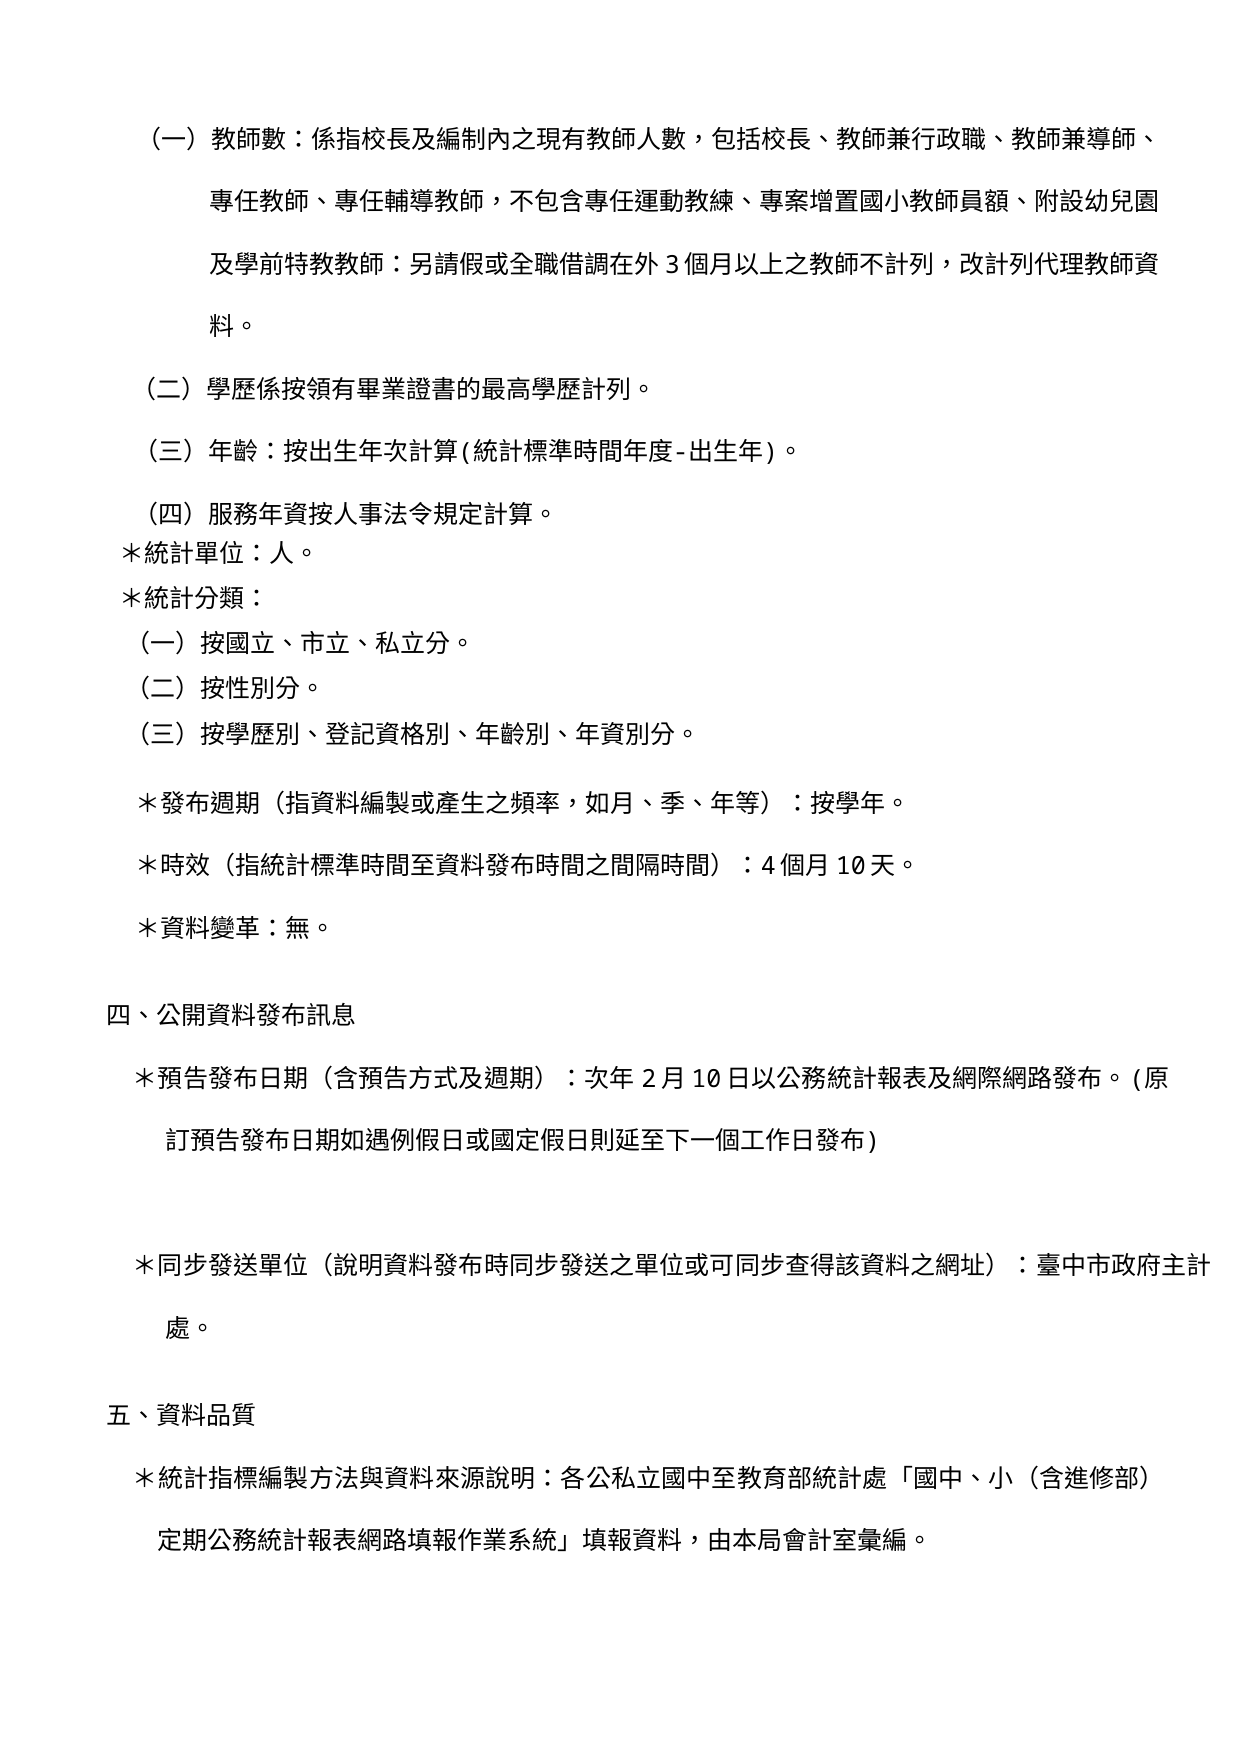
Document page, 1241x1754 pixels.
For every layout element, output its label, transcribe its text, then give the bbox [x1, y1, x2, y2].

text （三）年齡：按出生年次計算(統計標準時間年度-出生年)。 [133, 408, 1169, 471]
text 五、資料品質 [106, 1372, 1169, 1434]
text （二）按性別分。 [106, 669, 1169, 705]
text （二）學歷係按領有畢業證書的最高學歷計列。 [131, 346, 1169, 408]
text ＊時效（指統計標準時間至資料發布時間之間隔時間）：4個月10天。 [106, 822, 1169, 884]
text ＊預告發布日期（含預告方式及週期）：次年2月10日以公務統計報表及網際網路發布。(原訂預告發布日期如遇例假日或國定假日則延至下一個工作日發布) [133, 1034, 1169, 1159]
text ＊統計單位：人。 [106, 533, 1169, 569]
text （三）按學歷別、登記資格別、年齡別、年資別分。 [106, 714, 1169, 751]
text （一）按國立、市立、私立分。 [106, 624, 1169, 660]
text 四、公開資料發布訊息 [106, 972, 1169, 1034]
text ＊同步發送單位（說明資料發布時同步發送之單位或可同步查得該資料之網址）：臺中市政府主計處。 [133, 1222, 1214, 1347]
text ＊資料變革：無。 [106, 884, 1169, 947]
text ＊統計指標編製方法與資料來源說明：各公私立國中至教育部統計處「國中、小（含進修部）定期公務統計報表網路填報作業系統」填報資料，由本局會計室彙編。 [133, 1434, 1169, 1559]
text ＊統計分類： [106, 578, 1169, 614]
text ＊發布週期（指資料編製或產生之頻率，如月、季、年等）：按學年。 [106, 759, 1169, 822]
text （四）服務年資按人事法令規定計算。 [133, 471, 1169, 533]
text （一）教師數：係指校長及編制內之現有教師人數，包括校長、教師兼行政職、教師兼導師、專任教師、專任輔導教師，不包含專任運動教練、專案增置國小教師員額、附設幼兒園及學前特教教師：另請假或全職借調在外3個月以上之教師不計列，改計列代理教師資料。 [136, 96, 1169, 346]
